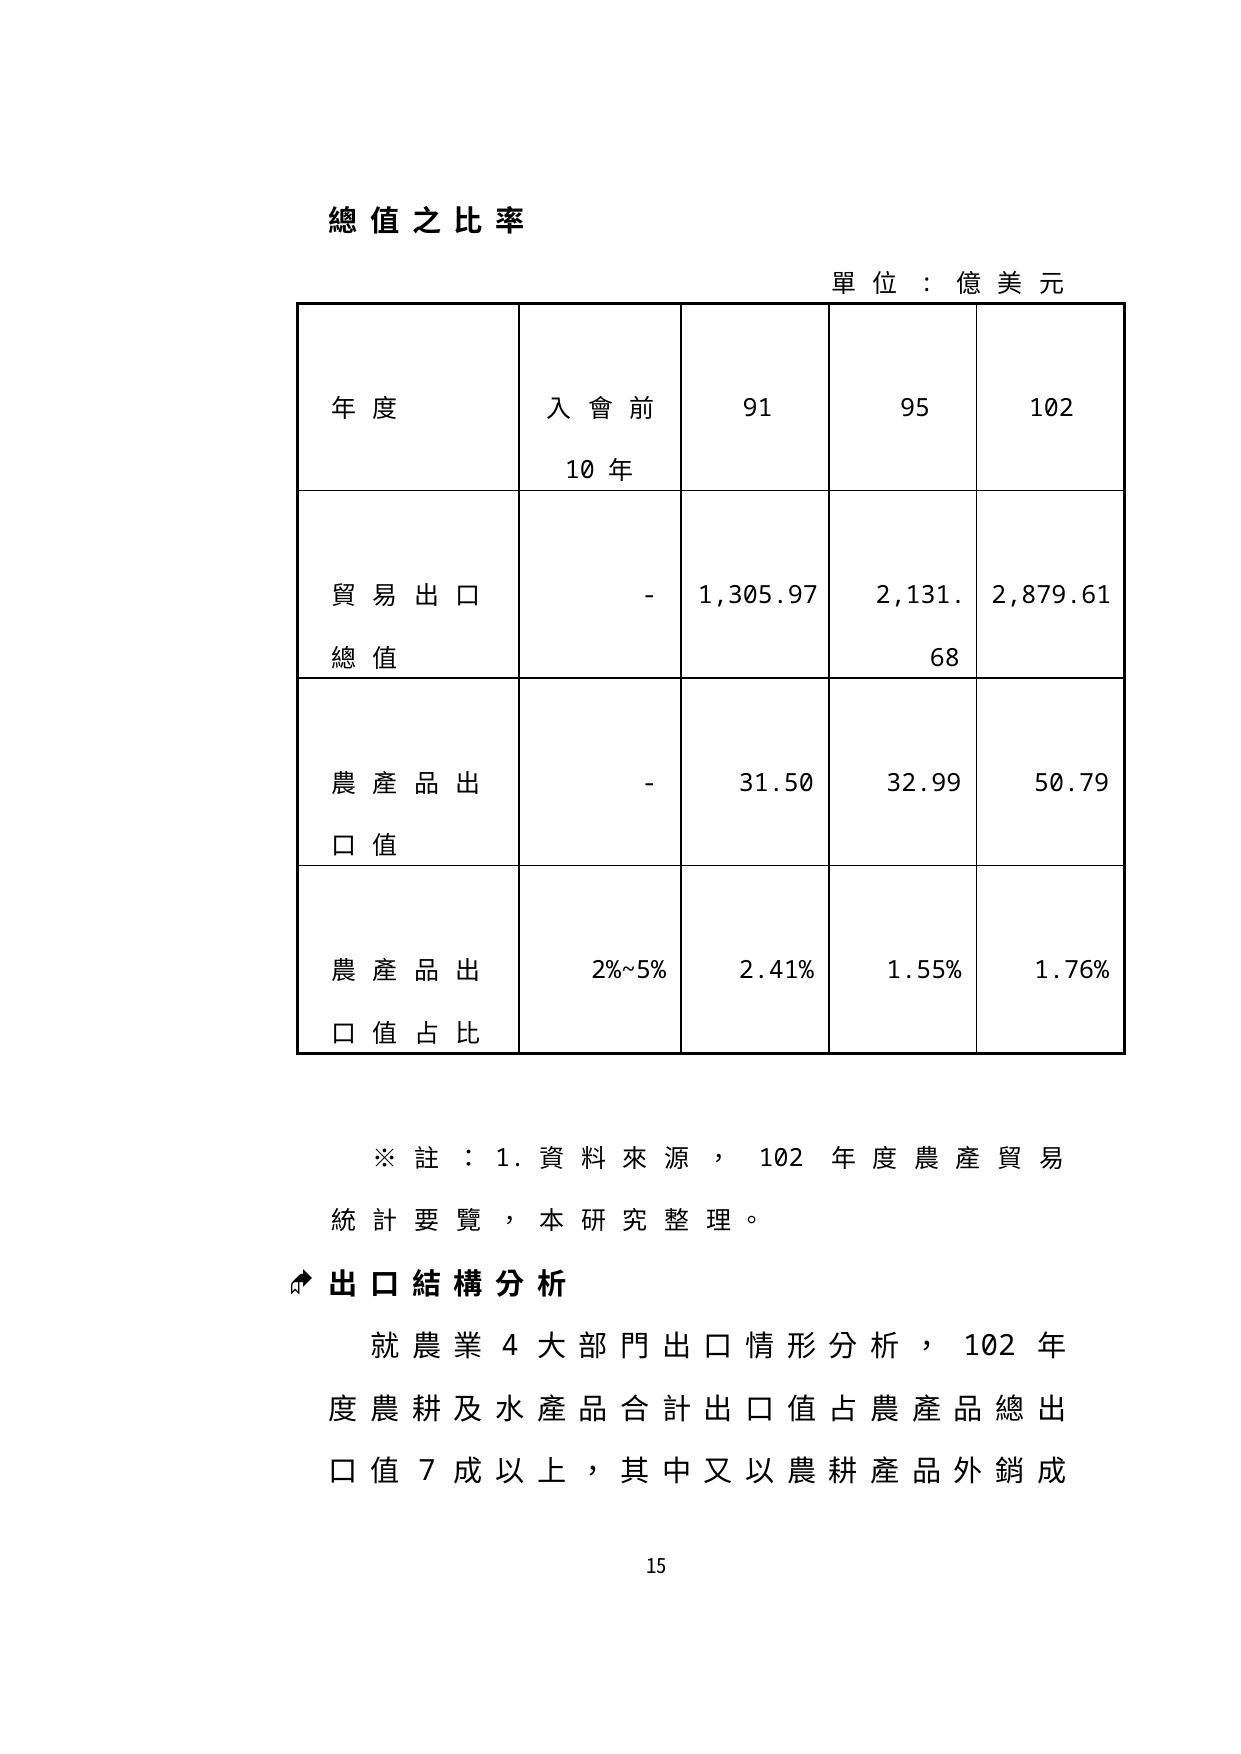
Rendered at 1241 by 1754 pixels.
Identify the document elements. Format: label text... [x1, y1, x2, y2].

table_cell 2%~5% [520, 866, 680, 1052]
table_cell 貿易出口總值 [299, 491, 518, 677]
table_cell - [520, 679, 680, 865]
table_cell 2,879.61 [977, 491, 1123, 677]
text 就農業4大部門出口情形分析，102年度農耕及水產品合計出口值占農產品總出口值7成以上，其中又以農耕產品外銷成 [286, 1302, 1072, 1490]
table_header 102 [977, 305, 1123, 490]
table_cell 農產品出口值占比 [299, 866, 518, 1052]
table_header 95 [830, 305, 976, 490]
table_cell 32.99 [830, 679, 976, 865]
table_cell 1.55% [830, 866, 976, 1052]
table_cell 31.50 [682, 679, 828, 865]
table_cell 農產品出口值 [299, 679, 518, 865]
text ※註：1.資料來源，102年度農產貿易統計要覽，本研究整理。 [197, 1115, 1072, 1240]
table_header 91 [682, 305, 828, 490]
table_cell 1.76% [977, 866, 1123, 1052]
text 出口結構分析 [256, 1240, 1072, 1302]
table_cell 1,305.97 [682, 491, 828, 677]
table_header 年度 [299, 305, 518, 490]
table_cell 2.41% [682, 866, 828, 1052]
table_header 入會前10年 [520, 305, 680, 490]
table_cell - [520, 491, 680, 677]
table_cell 50.79 [977, 679, 1123, 865]
text 總值之比率 [286, 177, 1072, 240]
table_cell 2,131.68 [830, 491, 976, 677]
text 單位:億美元 [286, 240, 1072, 302]
